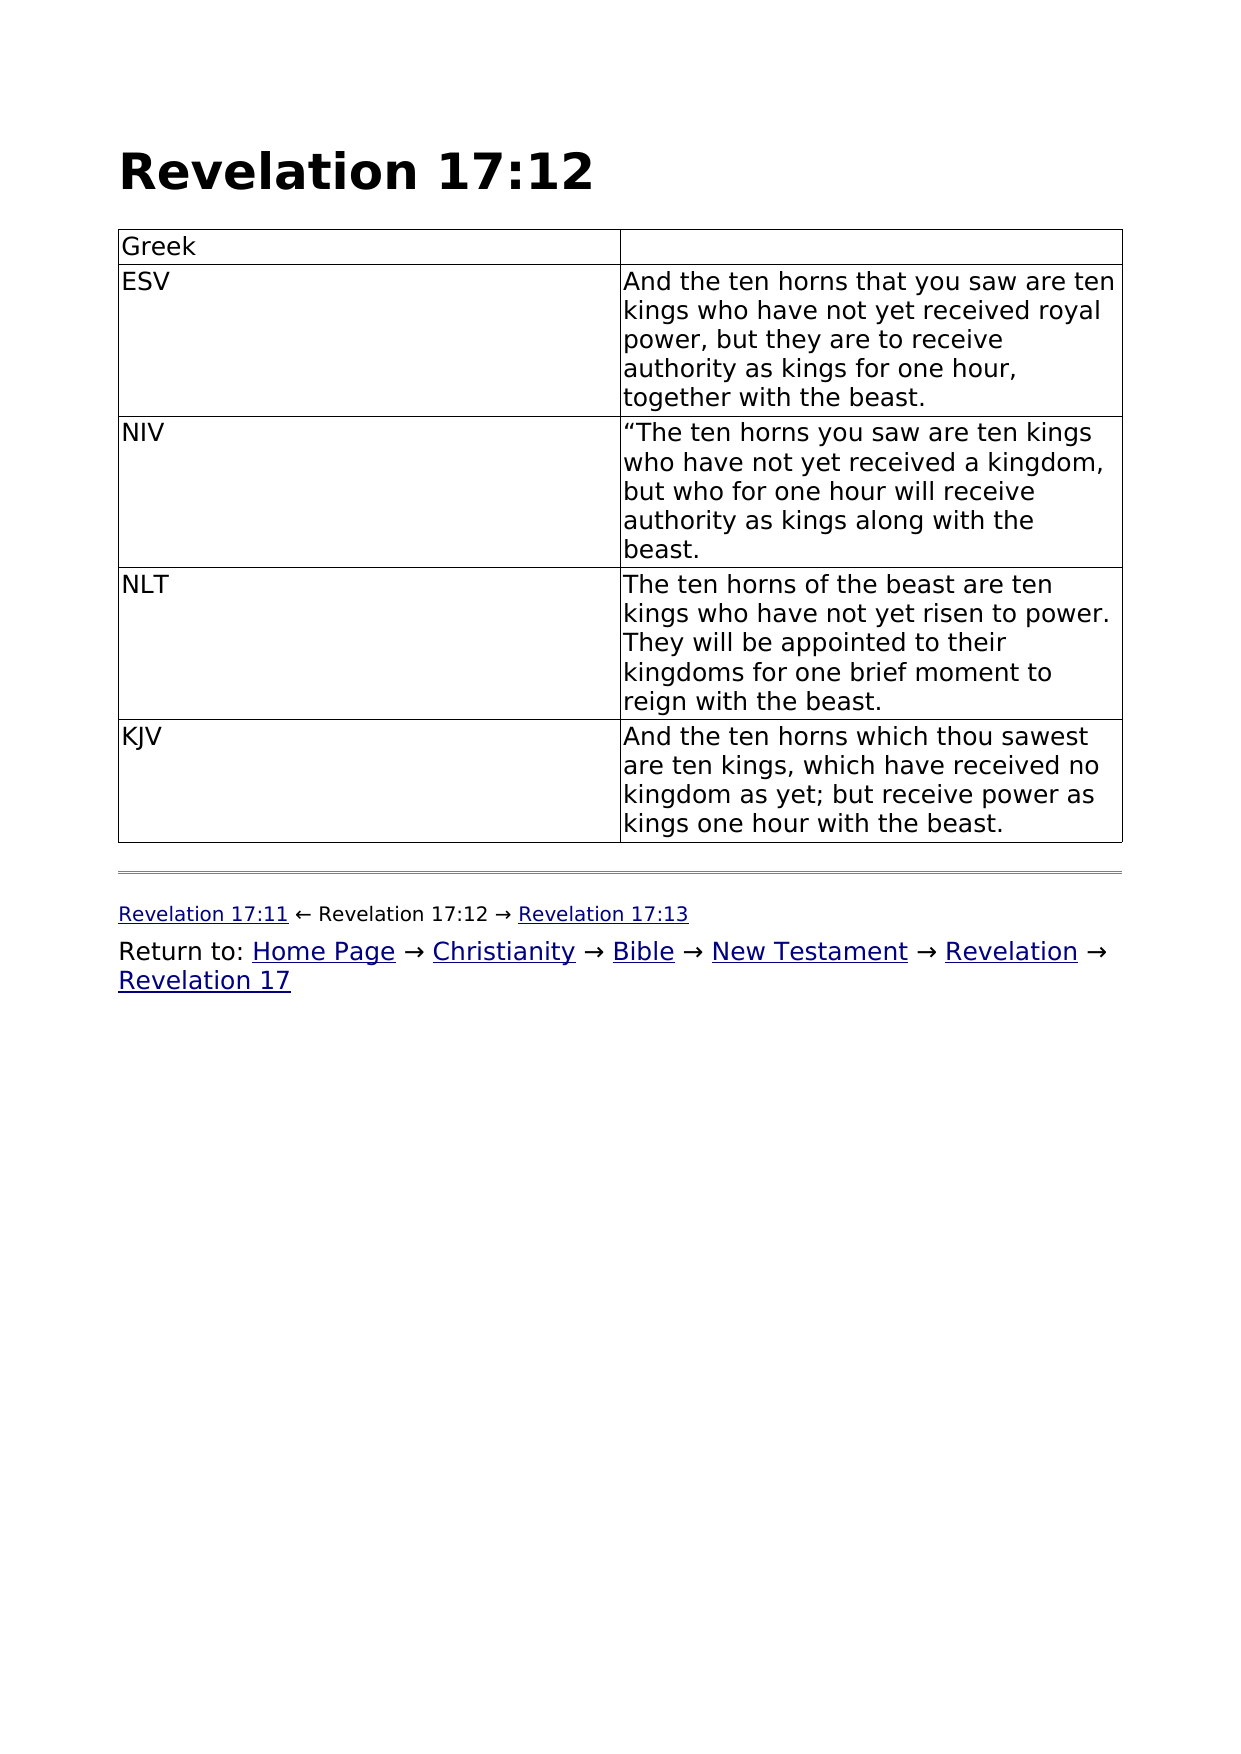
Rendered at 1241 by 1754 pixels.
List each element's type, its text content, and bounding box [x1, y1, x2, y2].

table_cell The ten horns of the beast are ten kings who have not yet risen to power. They will be appointed to their kingdoms for one brief moment to reign with the beast. [621, 568, 1122, 719]
table_cell ESV [119, 265, 620, 416]
text Return to: Home Page → Christianity → Bible → New Testament → Revelation → Revelation 17 [118, 937, 1122, 995]
table_cell NIV [119, 417, 620, 567]
table_header [621, 230, 1122, 264]
text Revelation 17:11 ← Revelation 17:12 → Revelation 17:13 [118, 903, 1122, 937]
table_cell And the ten horns that you saw are ten kings who have not yet received royal power, but they are to receive authority as kings for one hour, together with the beast. [621, 265, 1122, 416]
table_cell “The ten horns you saw are ten kings who have not yet received a kingdom, but who for one hour will receive authority as kings along with the beast. [621, 417, 1122, 567]
table_header Greek [119, 230, 620, 264]
table_cell KJV [119, 720, 620, 842]
table_cell And the ten horns which thou sawest are ten kings, which have received no kingdom as yet; but receive power as kings one hour with the beast. [621, 720, 1122, 842]
table_cell NLT [119, 568, 620, 719]
subtitle Revelation 17:12 [118, 143, 1122, 201]
